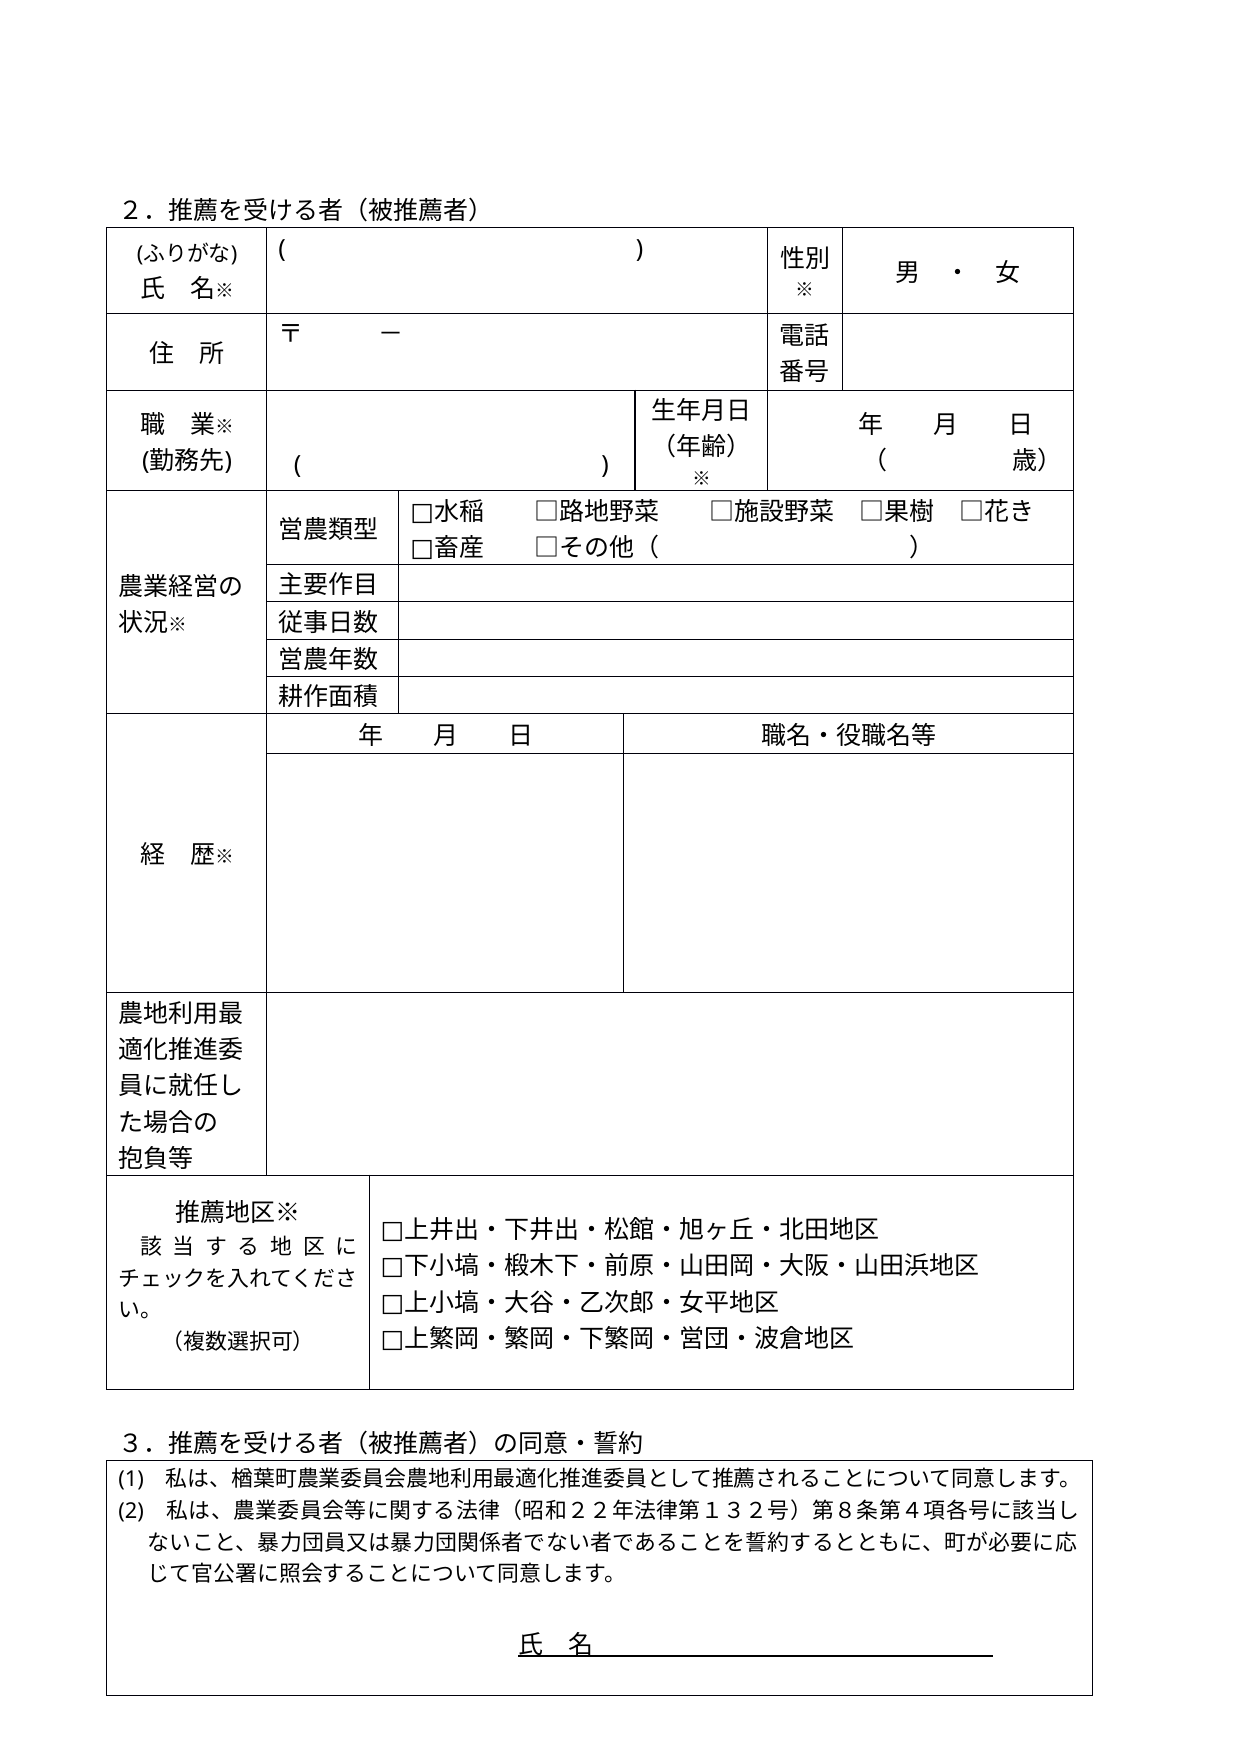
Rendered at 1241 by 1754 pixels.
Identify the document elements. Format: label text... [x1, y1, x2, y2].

table_cell 推薦地区※ 該当する地区にチェックを入れてください。 （複数選択可） [107, 1176, 369, 1389]
table_header 性別※ [768, 228, 842, 313]
table_cell 経 歴※ [107, 714, 266, 992]
text ２．推薦を受ける者（被推薦者） [118, 191, 1122, 227]
table_cell 〒 － [267, 314, 767, 389]
table_cell □上井出・下井出・松館・旭ヶ丘・北田地区 □下小塙・椴木下・前原・山田岡・大阪・山田浜地区 □上小塙・大谷・乙次郎・女平地区 □上繁岡・繁岡・下繁岡・営団・波倉地区 [370, 1176, 1073, 1389]
table_cell [399, 640, 1073, 676]
table_header (ふりがな) 氏 名※ [107, 228, 266, 313]
table_cell 農地利用最適化推進委員に就任した場合の 抱負等 [107, 993, 266, 1174]
table_cell [843, 314, 1073, 389]
table_cell 営農類型 [267, 491, 398, 564]
table_cell 職名・役職名等 [624, 714, 1073, 753]
table_cell 営農年数 [267, 640, 398, 676]
table_cell [267, 993, 1073, 1174]
table_cell 職 業※ (勤務先) [107, 391, 266, 490]
table_cell [624, 754, 1073, 992]
table_cell [399, 602, 1073, 638]
table_cell [399, 677, 1073, 713]
table_cell □水稲 □路地野菜 □施設野菜 □果樹 □花き □畜産 □その他（ ） [399, 491, 1073, 564]
table_header (1) 私は、楢葉町農業委員会農地利用最適化推進委員として推薦されることについて同意します。 (2) 私は、農業委員会等に関する法律（昭和２２年法律第１３２号）第８条第４項各号に該当しないこと、暴力団員又は暴力団関係者でない者であることを誓約するとともに、町が必要に応じて官公署に照会することについて同意します。 氏 名 [107, 1461, 1092, 1694]
table_cell [267, 754, 623, 992]
table_cell [399, 565, 1073, 601]
table_cell 年 月 日 [267, 714, 623, 753]
table_cell 電話番号 [768, 314, 842, 389]
table_header 男 ・ 女 [843, 228, 1073, 313]
table_cell 農業経営の状況※ [107, 491, 266, 713]
text ３．推薦を受ける者（被推薦者）の同意・誓約 [118, 1424, 1122, 1460]
table_cell 生年月日 （年齢）※ [636, 391, 767, 490]
table_cell 主要作目 [267, 565, 398, 601]
table_cell 耕作面積 [267, 677, 398, 713]
table_cell ( ) [267, 391, 634, 490]
table_cell 年 月 日 （ 歳） [768, 391, 1073, 490]
table_cell 従事日数 [267, 602, 398, 638]
table_header ( ) [267, 228, 767, 313]
table_cell 住 所 [107, 314, 266, 389]
